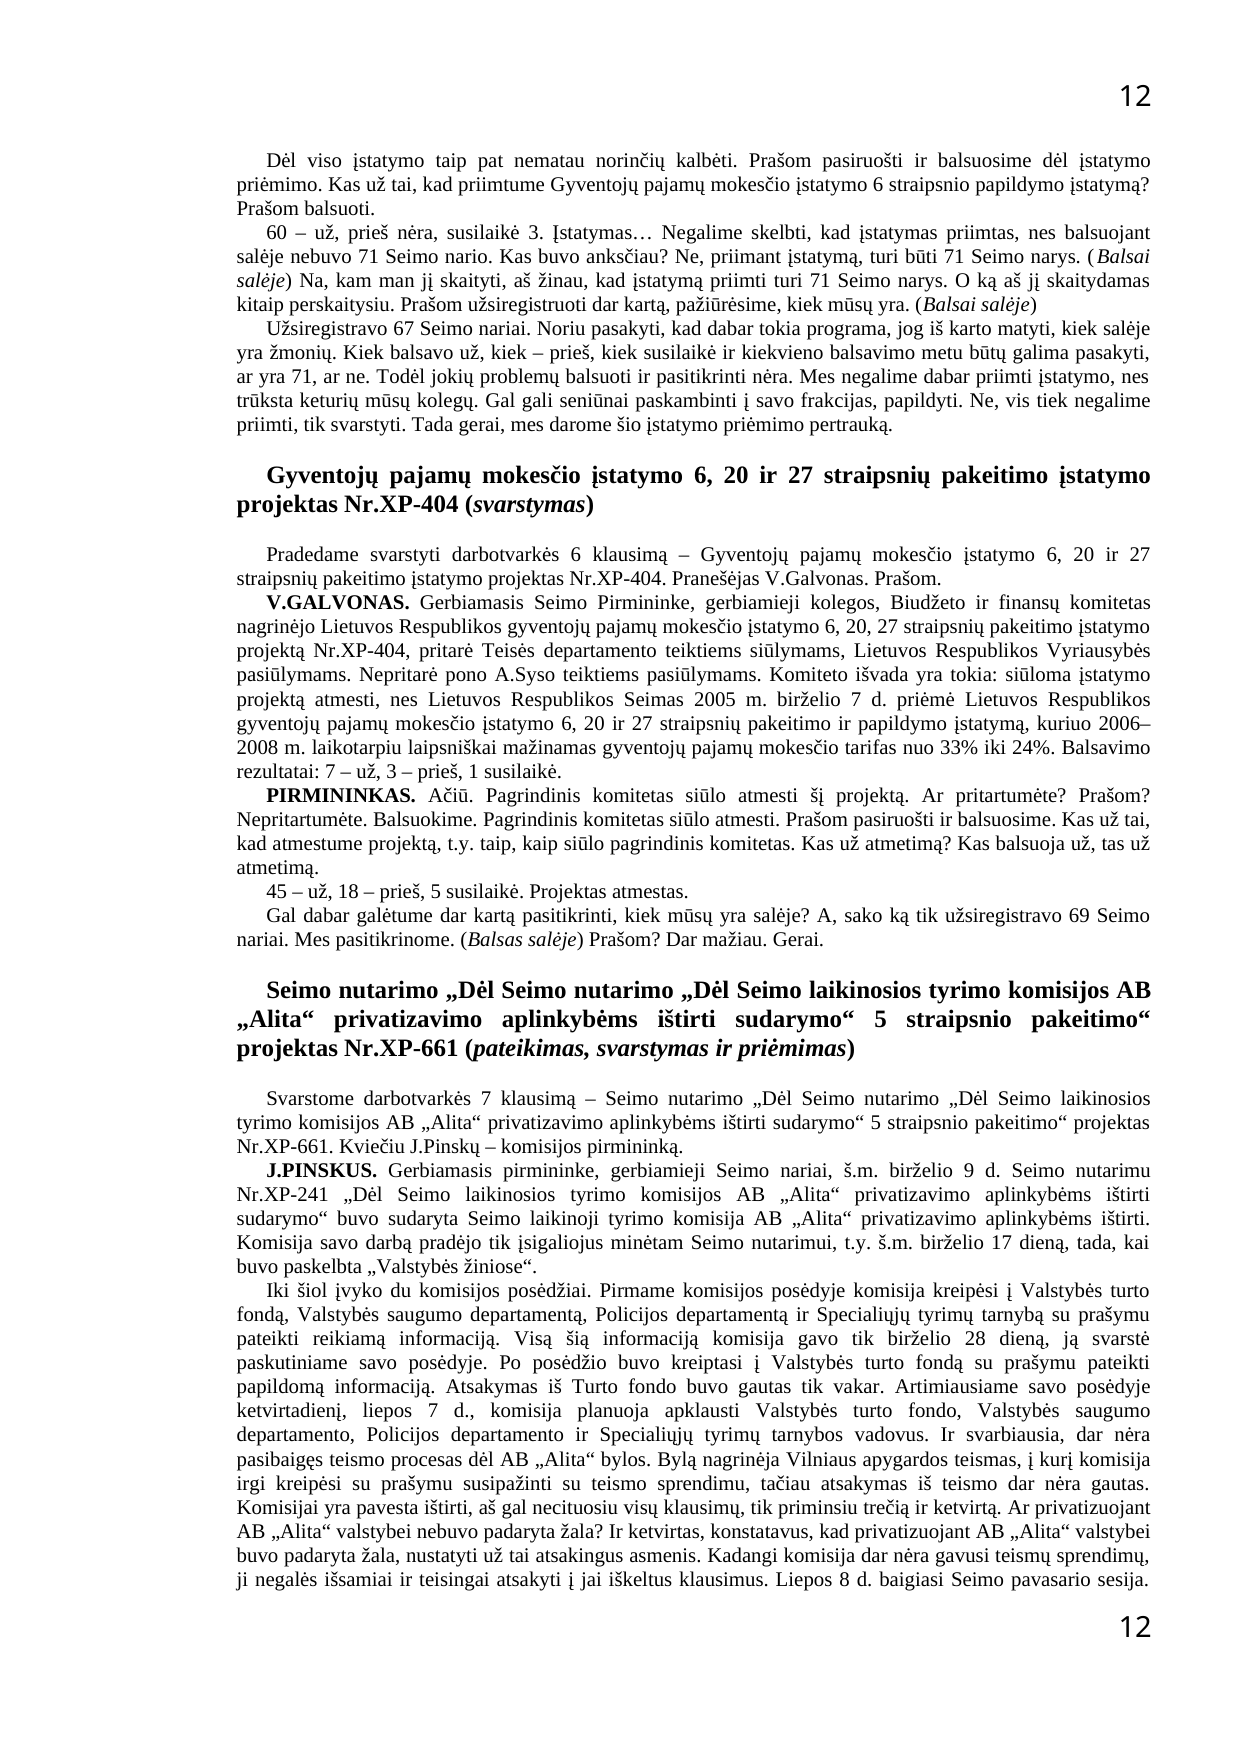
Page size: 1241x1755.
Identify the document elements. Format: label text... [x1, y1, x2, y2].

text Svarstome darbotvarkės 7 klausimą – Seimo nutarimo „Dėl Seimo nutarimo „Dėl Seimo laikinosios tyrimo komisijos AB „Alita“ privatizavimo aplinkybėms ištirti sudarymo“ 5 straipsnio pakeitimo“ projektas Nr.XP-661. Kviečiu J.Pinskų – komisijos pirmininką. [236, 1086, 1152, 1158]
text 60 – už, prieš nėra, susilaikė 3. Įstatymas… Negalime skelbti, kad įstatymas priimtas, nes balsuojant salėje nebuvo 71 Seimo nario. Kas buvo anksčiau? Ne, priimant įstatymą, turi būti 71 Seimo narys. (Balsai salėje) Na, kam man jį skaityti, aš žinau, kad įstatymą priimti turi 71 Seimo narys. O ką aš jį skaitydamas kitaip perskaitysiu. Prašom užsiregistruoti dar kartą, pažiūrėsime, kiek mūsų yra. (Balsai salėje) [236, 220, 1152, 316]
text Dėl viso įstatymo taip pat nematau norinčių kalbėti. Prašom pasiruošti ir balsuosime dėl įstatymo priėmimo. Kas už tai, kad priimtume Gyventojų pajamų mokesčio įstatymo 6 straipsnio papildymo įstatymą? Prašom balsuoti. [236, 148, 1152, 220]
text PIRMININKAS. Ačiū. Pagrindinis komitetas siūlo atmesti šį projektą. Ar pritartumėte? Prašom? Nepritartumėte. Balsuokime. Pagrindinis komitetas siūlo atmesti. Prašom pasiruošti ir balsuosime. Kas už tai, kad atmestume projektą, t.y. taip, kaip siūlo pagrindinis komitetas. Kas už atmetimą? Kas balsuoja už, tas už atmetimą. [236, 783, 1152, 879]
text Seimo nutarimo „Dėl Seimo nutarimo „Dėl Seimo laikinosios tyrimo komisijos AB „Alita“ privatizavimo aplinkybėms ištirti sudarymo“ 5 straipsnio pakeitimo“ projektas Nr.XP-661 (pateikimas, svarstymas ir priėmimas) [236, 975, 1152, 1061]
text J.PINSKUS. Gerbiamasis pirmininke, gerbiamieji Seimo nariai, š.m. birželio 9 d. Seimo nutarimu Nr.XP-241 „Dėl Seimo laikinosios tyrimo komisijos AB „Alita“ privatizavimo aplinkybėms ištirti sudarymo“ buvo sudaryta Seimo laikinoji tyrimo komisija AB „Alita“ privatizavimo aplinkybėms ištirti. Komisija savo darbą pradėjo tik įsigaliojus minėtam Seimo nutarimui, t.y. š.m. birželio 17 dieną, tada, kai buvo paskelbta „Valstybės žiniose“. [236, 1158, 1152, 1278]
text Užsiregistravo 67 Seimo nariai. Noriu pasakyti, kad dabar tokia programa, jog iš karto matyti, kiek salėje yra žmonių. Kiek balsavo už, kiek – prieš, kiek susilaikė ir kiekvieno balsavimo metu būtų galima pasakyti, ar yra 71, ar ne. Todėl jokių problemų balsuoti ir pasitikrinti nėra. Mes negalime dabar priimti įstatymo, nes trūksta keturių mūsų kolegų. Gal gali seniūnai paskambinti į savo frakcijas, papildyti. Ne, vis tiek negalime priimti, tik svarstyti. Tada gerai, mes darome šio įstatymo priėmimo pertrauką. [236, 316, 1152, 436]
text Iki šiol įvyko du komisijos posėdžiai. Pirmame komisijos posėdyje komisija kreipėsi į Valstybės turto fondą, Valstybės saugumo departamentą, Policijos departamentą ir Specialiųjų tyrimų tarnybą su prašymu pateikti reikiamą informaciją. Visą šią informaciją komisija gavo tik birželio 28 dieną, ją svarstė paskutiniame savo posėdyje. Po posėdžio buvo kreiptasi į Valstybės turto fondą su prašymu pateikti papildomą informaciją. Atsakymas iš Turto fondo buvo gautas tik vakar. Artimiausiame savo posėdyje ketvirtadienį, liepos 7 d., komisija planuoja apklausti Valstybės turto fondo, Valstybės saugumo departamento, Policijos departamento ir Specialiųjų tyrimų tarnybos vadovus. Ir svarbiausia, dar nėra pasibaigęs teismo procesas dėl AB „Alita“ bylos. Bylą nagrinėja Vilniaus apygardos teismas, į kurį komisija irgi kreipėsi su prašymu susipažinti su teismo sprendimu, tačiau atsakymas iš teismo dar nėra gautas. Komisijai yra pavesta ištirti, aš gal necituosiu visų klausimų, tik priminsiu trečią ir ketvirtą. Ar privatizuojant AB „Alita“ valstybei nebuvo padaryta žala? Ir ketvirtas, konstatavus, kad privatizuojant AB „Alita“ valstybei buvo padaryta žala, nustatyti už tai atsakingus asmenis. Kadangi komisija dar nėra gavusi teismų sprendimų, ji negalės išsamiai ir teisingai atsakyti į jai iškeltus klausimus. Liepos 8 d. baigiasi Seimo pavasario sesija. [236, 1278, 1152, 1591]
text Pradedame svarstyti darbotvarkės 6 klausimą – Gyventojų pajamų mokesčio įstatymo 6, 20 ir 27 straipsnių pakeitimo įstatymo projektas Nr.XP-404. Pranešėjas V.Galvonas. Prašom. [236, 542, 1152, 590]
text 45 – už, 18 – prieš, 5 susilaikė. Projektas atmestas. [236, 879, 1152, 903]
text Gal dabar galėtume dar kartą pasitikrinti, kiek mūsų yra salėje? A, sako ką tik užsiregistravo 69 Seimo nariai. Mes pasitikrinome. (Balsas salėje) Prašom? Dar mažiau. Gerai. [236, 903, 1152, 951]
text Gyventojų pajamų mokesčio įstatymo 6, 20 ir 27 straipsnių pakeitimo įstatymo projektas Nr.XP-404 (svarstymas) [236, 461, 1152, 518]
text V.GALVONAS. Gerbiamasis Seimo Pirmininke, gerbiamieji kolegos, Biudžeto ir finansų komitetas nagrinėjo Lietuvos Respublikos gyventojų pajamų mokesčio įstatymo 6, 20, 27 straipsnių pakeitimo įstatymo projektą Nr.XP-404, pritarė Teisės departamento teiktiems siūlymams, Lietuvos Respublikos Vyriausybės pasiūlymams. Nepritarė pono A.Syso teiktiems pasiūlymams. Komiteto išvada yra tokia: siūloma įstatymo projektą atmesti, nes Lietuvos Respublikos Seimas 2005 m. birželio 7 d. priėmė Lietuvos Respublikos gyventojų pajamų mokesčio įstatymo 6, 20 ir 27 straipsnių pakeitimo ir papildymo įstatymą, kuriuo 2006–2008 m. laikotarpiu laipsniškai mažinamas gyventojų pajamų mokesčio tarifas nuo 33% iki 24%. Balsavimo rezultatai: 7 – už, 3 – prieš, 1 susilaikė. [236, 590, 1152, 783]
